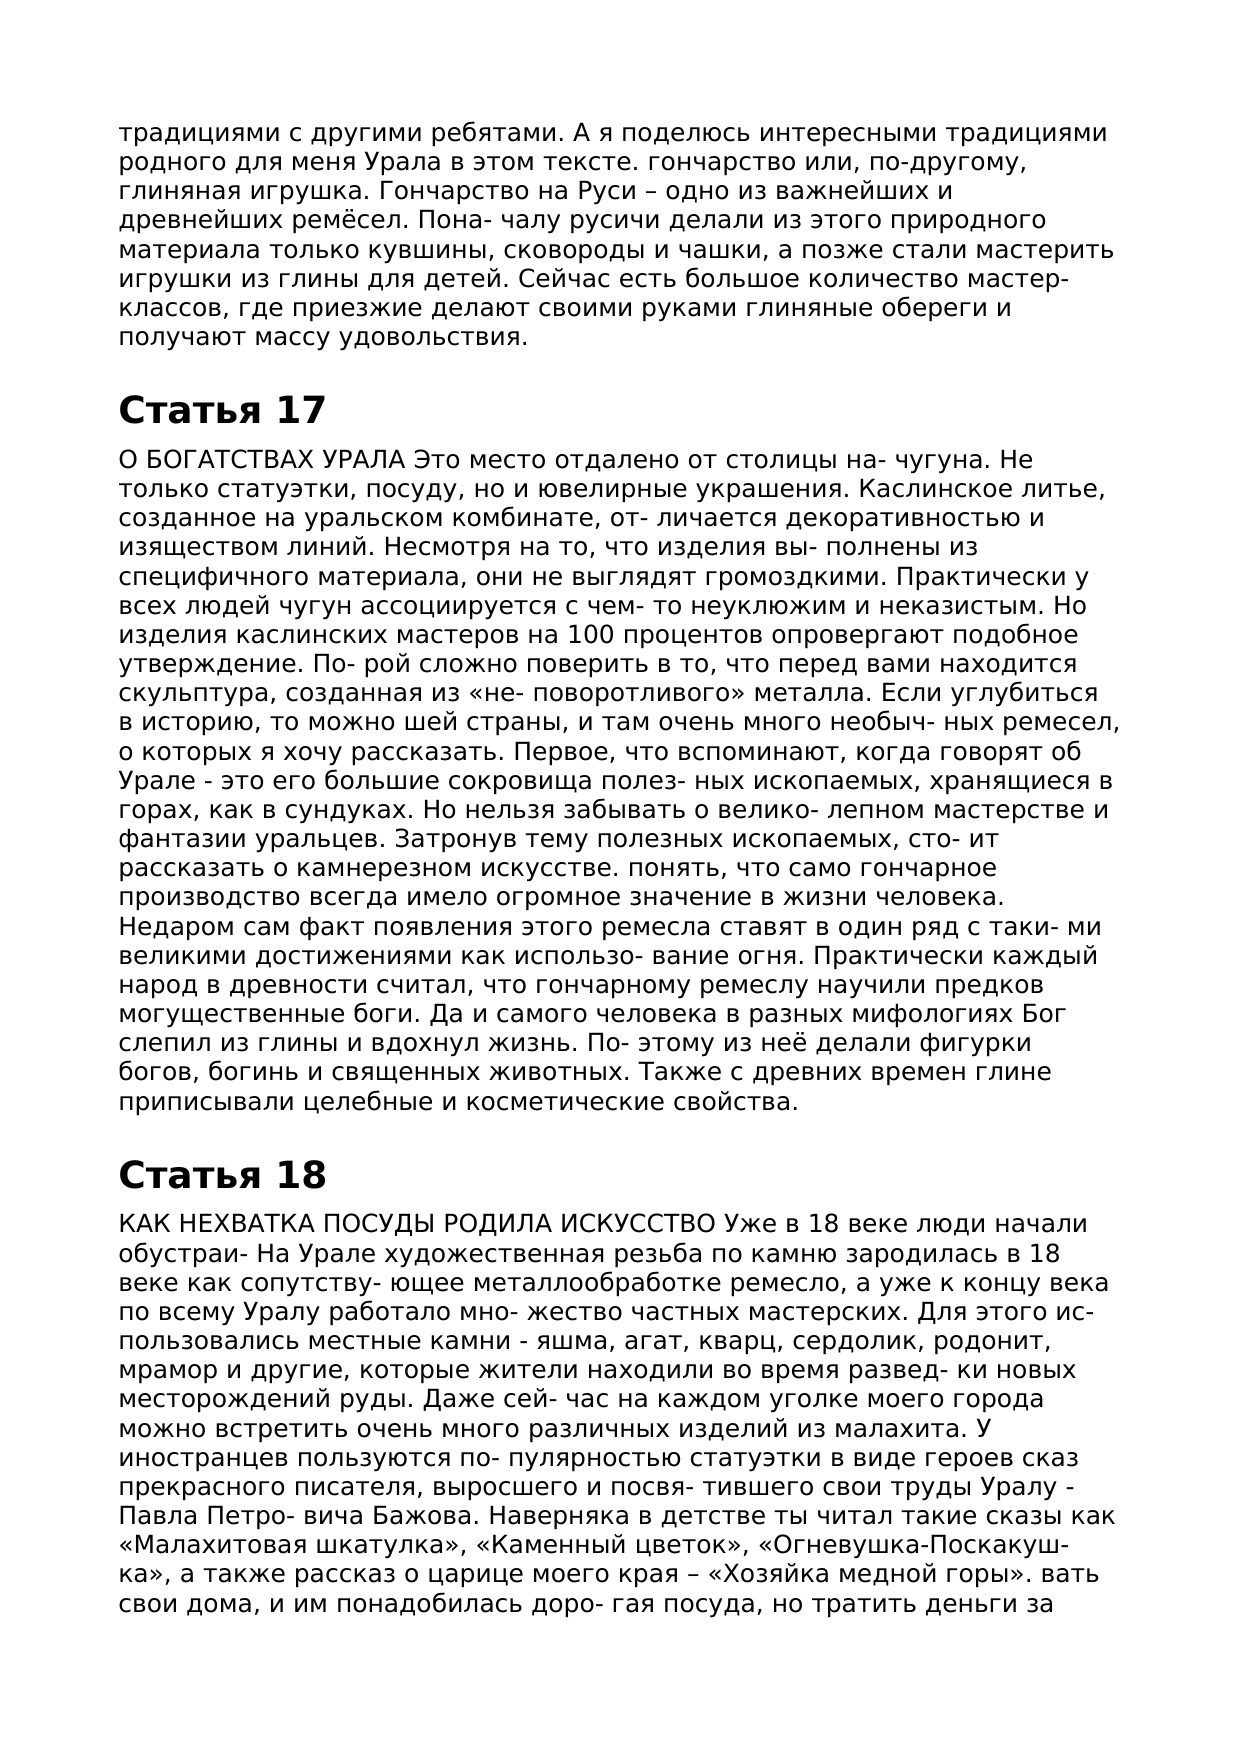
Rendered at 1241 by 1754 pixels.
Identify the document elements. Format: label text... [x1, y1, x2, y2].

text традициями с другими ребятами. А я поделюсь интересными традициями родного для меня Урала в этом тексте. гончарство или, по-другому, глиняная игрушка. Гончарство на Руси – одно из важнейших и древнейших ремёсел. Пона- чалу русичи делали из этого природного материала только кувшины, сковороды и чашки, а позже стали мастерить игрушки из глины для детей. Сейчас есть большое количество мастер-классов, где приезжие делают своими руками глиняные обереги и получают массу удовольствия. [118, 118, 1122, 351]
text О БОГАТСТВАХ УРАЛА Это место отдалено от столицы на- чугуна. Не только статуэтки, посуду, но и ювелирные украшения. Каслинское литье, созданное на уральском комбинате, от- личается декоративностью и изяществом линий. Несмотря на то, что изделия вы- полнены из специфичного материала, они не выглядят громоздкими. Практически у всех людей чугун ассоциируется с чем- то неуклюжим и неказистым. Но изделия каслинских мастеров на 100 процентов опровергают подобное утверждение. По- рой сложно поверить в то, что перед вами находится скульптура, созданная из «не- поворотливого» металла. Если углубиться в историю, то можно шей страны, и там очень много необыч- ных ремесел, о которых я хочу рассказать. Первое, что вспоминают, когда говорят об Урале - это его большие сокровища полез- ных ископаемых, хранящиеся в горах, как в сундуках. Но нельзя забывать о велико- лепном мастерстве и фантазии уральцев. Затронув тему полезных ископаемых, сто- ит рассказать о камнерезном искусстве. понять, что само гончарное производство всегда имело огромное значение в жизни человека. Недаром сам факт появления этого ремесла ставят в один ряд с таки- ми великими достижениями как использо- вание огня. Практически каждый народ в древности считал, что гончарному ремеслу научили предков могущественные боги. Да и самого человека в разных мифологиях Бог слепил из глины и вдохнул жизнь. По- этому из неё делали фигурки богов, богинь и священных животных. Также с древних времен глине приписывали целебные и косметические свойства. [118, 445, 1122, 1116]
text КАК НЕХВАТКА ПОСУДЫ РОДИЛА ИСКУССТВО Уже в 18 веке люди начали обустраи- На Урале художественная резьба по камню зародилась в 18 веке как сопутству- ющее металлообработке ремесло, а уже к концу века по всему Уралу работало мно- жество частных мастерских. Для этого ис- пользовались местные камни - яшма, агат, кварц, сердолик, родонит, мрамор и другие, которые жители находили во время развед- ки новых месторождений руды. Даже сей- час на каждом уголке моего города можно встретить очень много различных изделий из малахита. У иностранцев пользуются по- пулярностью статуэтки в виде героев сказ прекрасного писателя, выросшего и посвя- тившего свои труды Уралу - Павла Петро- вича Бажова. Наверняка в детстве ты читал такие сказы как «Малахитовая шкатулка», «Каменный цветок», «Огневушка-Поскакуш- ка», а также рассказ о царице моего края – «Хозяйка медной горы». вать свои дома, и им понадобилась доро- гая посуда, но тратить деньги за [118, 1209, 1122, 1618]
subtitle Статья 18 [118, 1153, 1122, 1197]
subtitle Статья 17 [118, 389, 1122, 433]
